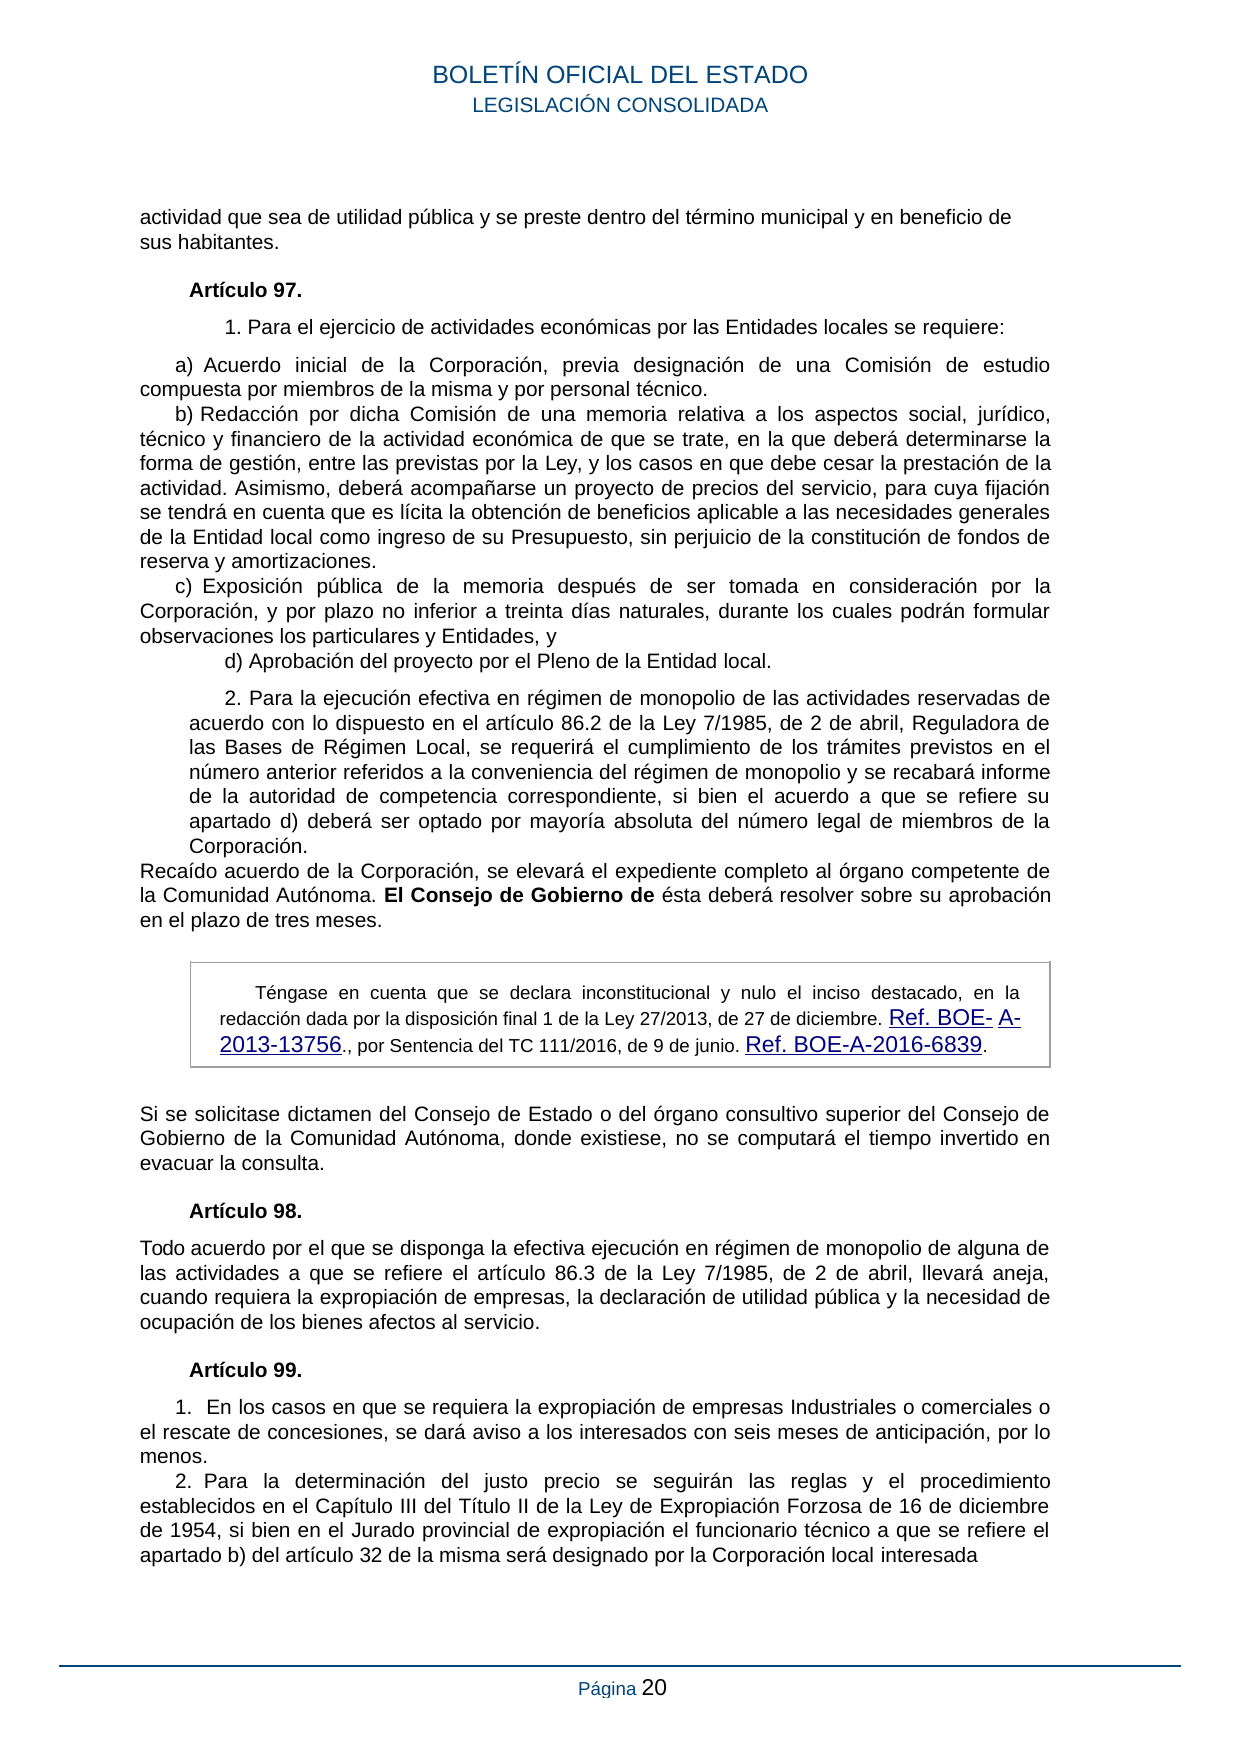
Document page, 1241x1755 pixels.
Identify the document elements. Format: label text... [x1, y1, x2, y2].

list Acuerdo inicial de la Corporación, previa designación de una Comisión de estudio compuesta por miembros de la misma y por personal técnico. [139, 352, 1051, 401]
list Aprobación del proyecto por el Pleno de la Entidad local. [224, 648, 1184, 672]
list En los casos en que se requiera la expropiación de empresas Industriales o comerciales o el rescate de concesiones, se dará aviso a los interesados con seis meses de anticipación, por lo menos. [139, 1395, 1052, 1468]
text Téngase en cuenta que se declara inconstitucional y nulo el inciso destacado, en la redacción dada por la disposición final 1 de la Ley 27/2013, de 27 de diciembre. Ref. BOE- A-2013-13756., por Sentencia del TC 111/2016, de 9 de junio. Ref. BOE-A-2016-6839. [219, 982, 1021, 1058]
list Para el ejercicio de actividades económicas por las Entidades locales se requiere: [224, 315, 1184, 339]
text Recaído acuerdo de la Corporación, se elevará el expediente completo al órgano competente de la Comunidad Autónoma. El Consejo de Gobierno de ésta deberá resolver sobre su aprobación en el plazo de tres meses. [139, 859, 1052, 932]
subtitle Artículo 98. [189, 1199, 1184, 1223]
text actividad que sea de utilidad pública y se preste dentro del término municipal y en beneficio de sus habitantes. [139, 205, 1046, 254]
text Todo acuerdo por el que se disponga la efectiva ejecución en régimen de monopolio de alguna de las actividades a que se refiere el artículo 86.3 de la Ley 7/1985, de 2 de abril, llevará aneja, cuando requiera la expropiación de empresas, la declaración de utilidad pública y la necesidad de ocupación de los bienes afectos al servicio. [139, 1236, 1052, 1334]
subtitle Artículo 97. [189, 278, 1184, 302]
subtitle Artículo 99. [189, 1358, 1184, 1382]
list Para la ejecución efectiva en régimen de monopolio de las actividades reservadas de acuerdo con lo dispuesto en el artículo 86.2 de la Ley 7/1985, de 2 de abril, Reguladora de las Bases de Régimen Local, se requerirá el cumplimiento de los trámites previstos en el número anterior referidos a la conveniencia del régimen de monopolio y se recabará informe de la autoridad de competencia correspondiente, si bien el acuerdo a que se refiere su apartado d) deberá ser optado por mayoría absoluta del número legal de miembros de la Corporación. [189, 686, 1052, 857]
text Si se solicitase dictamen del Consejo de Estado o del órgano consultivo superior del Consejo de Gobierno de la Comunidad Autónoma, donde existiese, no se computará el tiempo invertido en evacuar la consulta. [139, 1102, 1052, 1175]
list Exposición pública de la memoria después de ser tomada en consideración por la Corporación, y por plazo no inferior a treinta días naturales, durante los cuales podrán formular observaciones los particulares y Entidades, y [139, 574, 1052, 647]
list Para la determinación del justo precio se seguirán las reglas y el procedimiento establecidos en el Capítulo III del Título II de la Ley de Expropiación Forzosa de 16 de diciembre de 1954, si bien en el Jurado provincial de expropiación el funcionario técnico a que se refiere el apartado b) del artículo 32 de la misma será designado por la Corporación local interesada [139, 1469, 1052, 1567]
list Redacción por dicha Comisión de una memoria relativa a los aspectos social, jurídico, técnico y financiero de la actividad económica de que se trate, en la que deberá determinarse la forma de gestión, entre las previstas por la Ley, y los casos en que debe cesar la prestación de la actividad. Asimismo, deberá acompañarse un proyecto de precios del servicio, para cuya fijación se tendrá en cuenta que es lícita la obtención de beneficios aplicable a las necesidades generales de la Entidad local como ingreso de su Presupuesto, sin perjuicio de la constitución de fondos de reserva y amortizaciones. [139, 402, 1052, 573]
